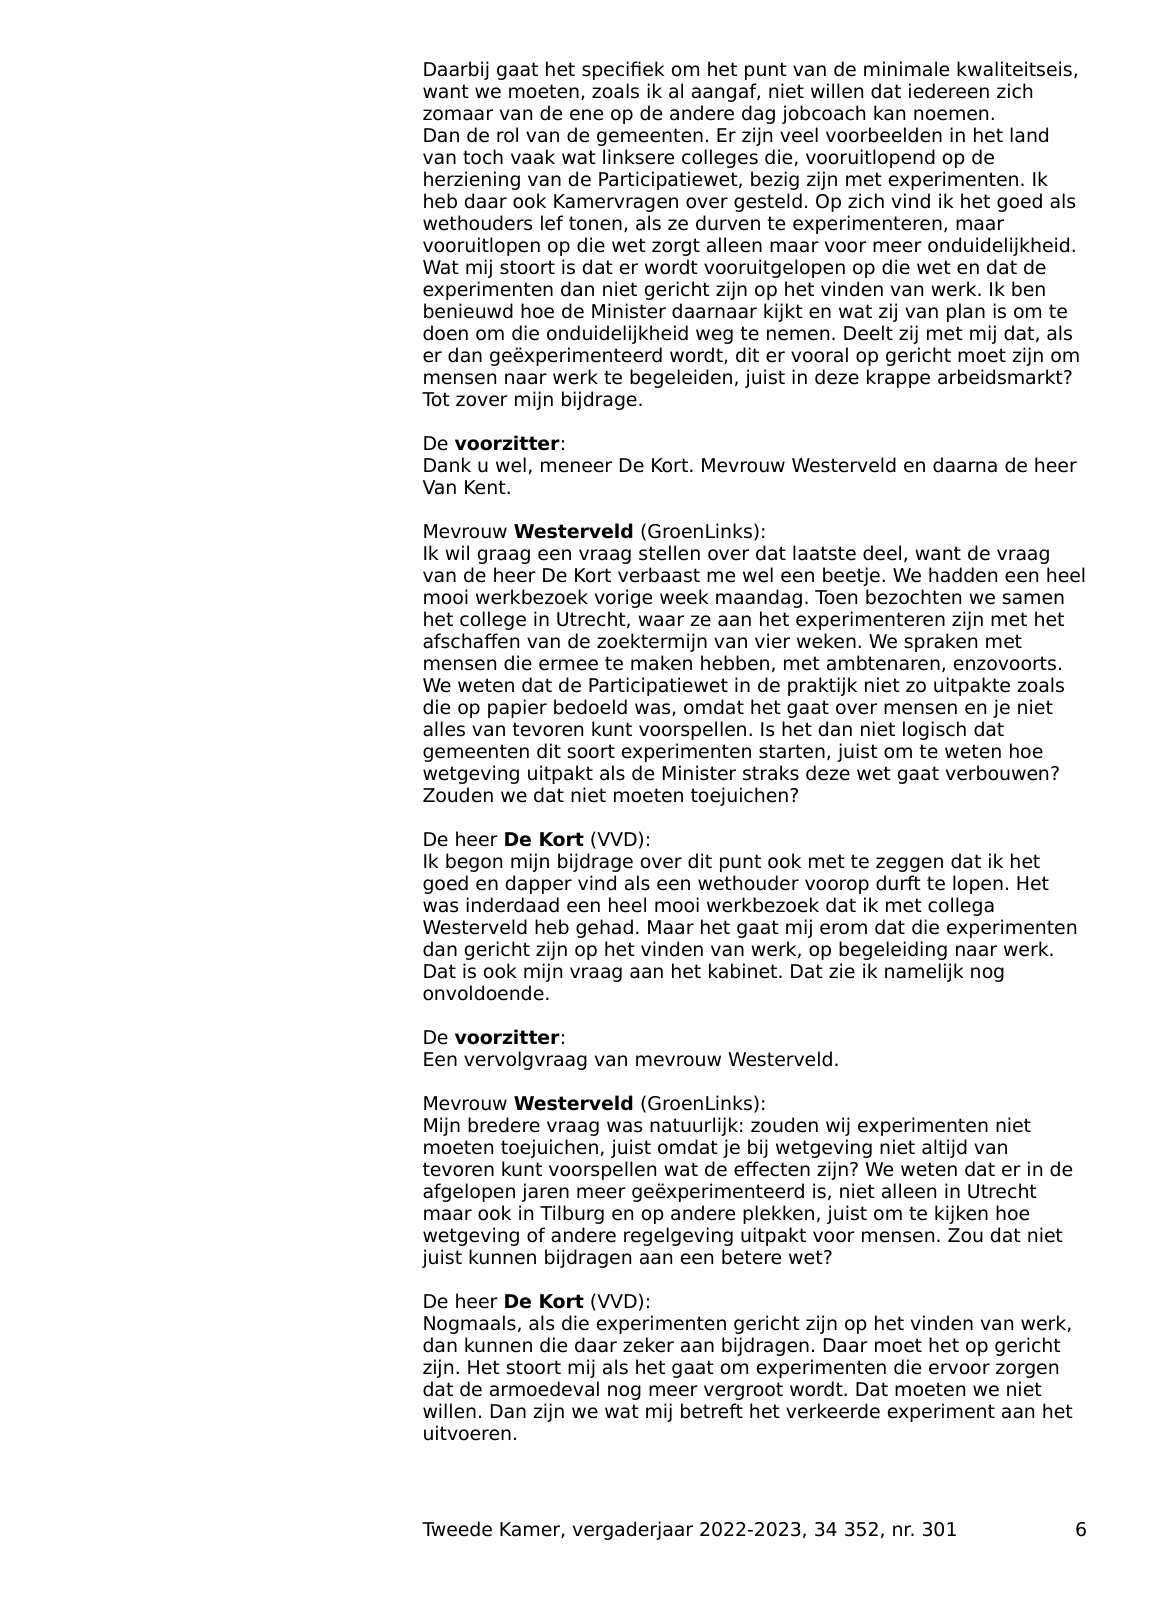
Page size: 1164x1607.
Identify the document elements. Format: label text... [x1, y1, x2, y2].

text De heer De Kort (VVD): [422, 829, 1087, 851]
text Mevrouw Westerveld (GroenLinks): [422, 521, 1087, 543]
text De voorzitter: [422, 433, 1087, 455]
text De heer De Kort (VVD): [422, 1291, 1087, 1313]
text Ik begon mijn bijdrage over dit punt ook met te zeggen dat ik het goed en dapper vind als een wethouder voorop durft te lopen. Het was inderdaad een heel mooi werkbezoek dat ik met collega Westerveld heb gehad. Maar het gaat mij erom dat die experimenten dan gericht zijn op het vinden van werk, op begeleiding naar werk. Dat is ook mijn vraag aan het kabinet. Dat zie ik namelijk nog onvoldoende. [422, 851, 1087, 1005]
text Mijn bredere vraag was natuurlijk: zouden wij experimenten niet moeten toejuichen, juist omdat je bij wetgeving niet altijd van tevoren kunt voorspellen wat de effecten zijn? We weten dat er in de afgelopen jaren meer geëxperimenteerd is, niet alleen in Utrecht maar ook in Tilburg en op andere plekken, juist om te kijken hoe wetgeving of andere regelgeving uitpakt voor mensen. Zou dat niet juist kunnen bijdragen aan een betere wet? [422, 1115, 1087, 1269]
text Ik wil graag een vraag stellen over dat laatste deel, want de vraag van de heer De Kort verbaast me wel een beetje. We hadden een heel mooi werkbezoek vorige week maandag. Toen bezochten we samen het college in Utrecht, waar ze aan het experimenteren zijn met het afschaffen van de zoektermijn van vier weken. We spraken met mensen die ermee te maken hebben, met ambtenaren, enzovoorts. We weten dat de Participatiewet in de praktijk niet zo uitpakte zoals die op papier bedoeld was, omdat het gaat over mensen en je niet alles van tevoren kunt voorspellen. Is het dan niet logisch dat gemeenten dit soort experimenten starten, juist om te weten hoe wetgeving uitpakt als de Minister straks deze wet gaat verbouwen? Zouden we dat niet moeten toejuichen? [422, 543, 1087, 807]
text Nogmaals, als die experimenten gericht zijn op het vinden van werk, dan kunnen die daar zeker aan bijdragen. Daar moet het op gericht zijn. Het stoort mij als het gaat om experimenten die ervoor zorgen dat de armoedeval nog meer vergroot wordt. Dat moeten we niet willen. Dan zijn we wat mij betreft het verkeerde experiment aan het uitvoeren. [422, 1313, 1087, 1445]
text De voorzitter: [422, 1027, 1087, 1049]
text Dan de rol van de gemeenten. Er zijn veel voorbeelden in het land van toch vaak wat linksere colleges die, vooruitlopend op de herziening van de Participatiewet, bezig zijn met experimenten. Ik heb daar ook Kamervragen over gesteld. Op zich vind ik het goed als wethouders lef tonen, als ze durven te experimenteren, maar vooruitlopen op die wet zorgt alleen maar voor meer onduidelijkheid. Wat mij stoort is dat er wordt vooruitgelopen op die wet en dat de experimenten dan niet gericht zijn op het vinden van werk. Ik ben benieuwd hoe de Minister daarnaar kijkt en wat zij van plan is om te doen om die onduidelijkheid weg te nemen. Deelt zij met mij dat, als er dan geëxperimenteerd wordt, dit er vooral op gericht moet zijn om mensen naar werk te begeleiden, juist in deze krappe arbeidsmarkt? [422, 125, 1087, 389]
text Dank u wel, meneer De Kort. Mevrouw Westerveld en daarna de heer Van Kent. [422, 455, 1087, 499]
text Mevrouw Westerveld (GroenLinks): [422, 1093, 1087, 1115]
text Daarbij gaat het specifiek om het punt van de minimale kwaliteitseis, want we moeten, zoals ik al aangaf, niet willen dat iedereen zich zomaar van de ene op de andere dag jobcoach kan noemen. [422, 59, 1087, 125]
text Tot zover mijn bijdrage. [422, 389, 1087, 411]
text Een vervolgvraag van mevrouw Westerveld. [422, 1049, 1087, 1071]
